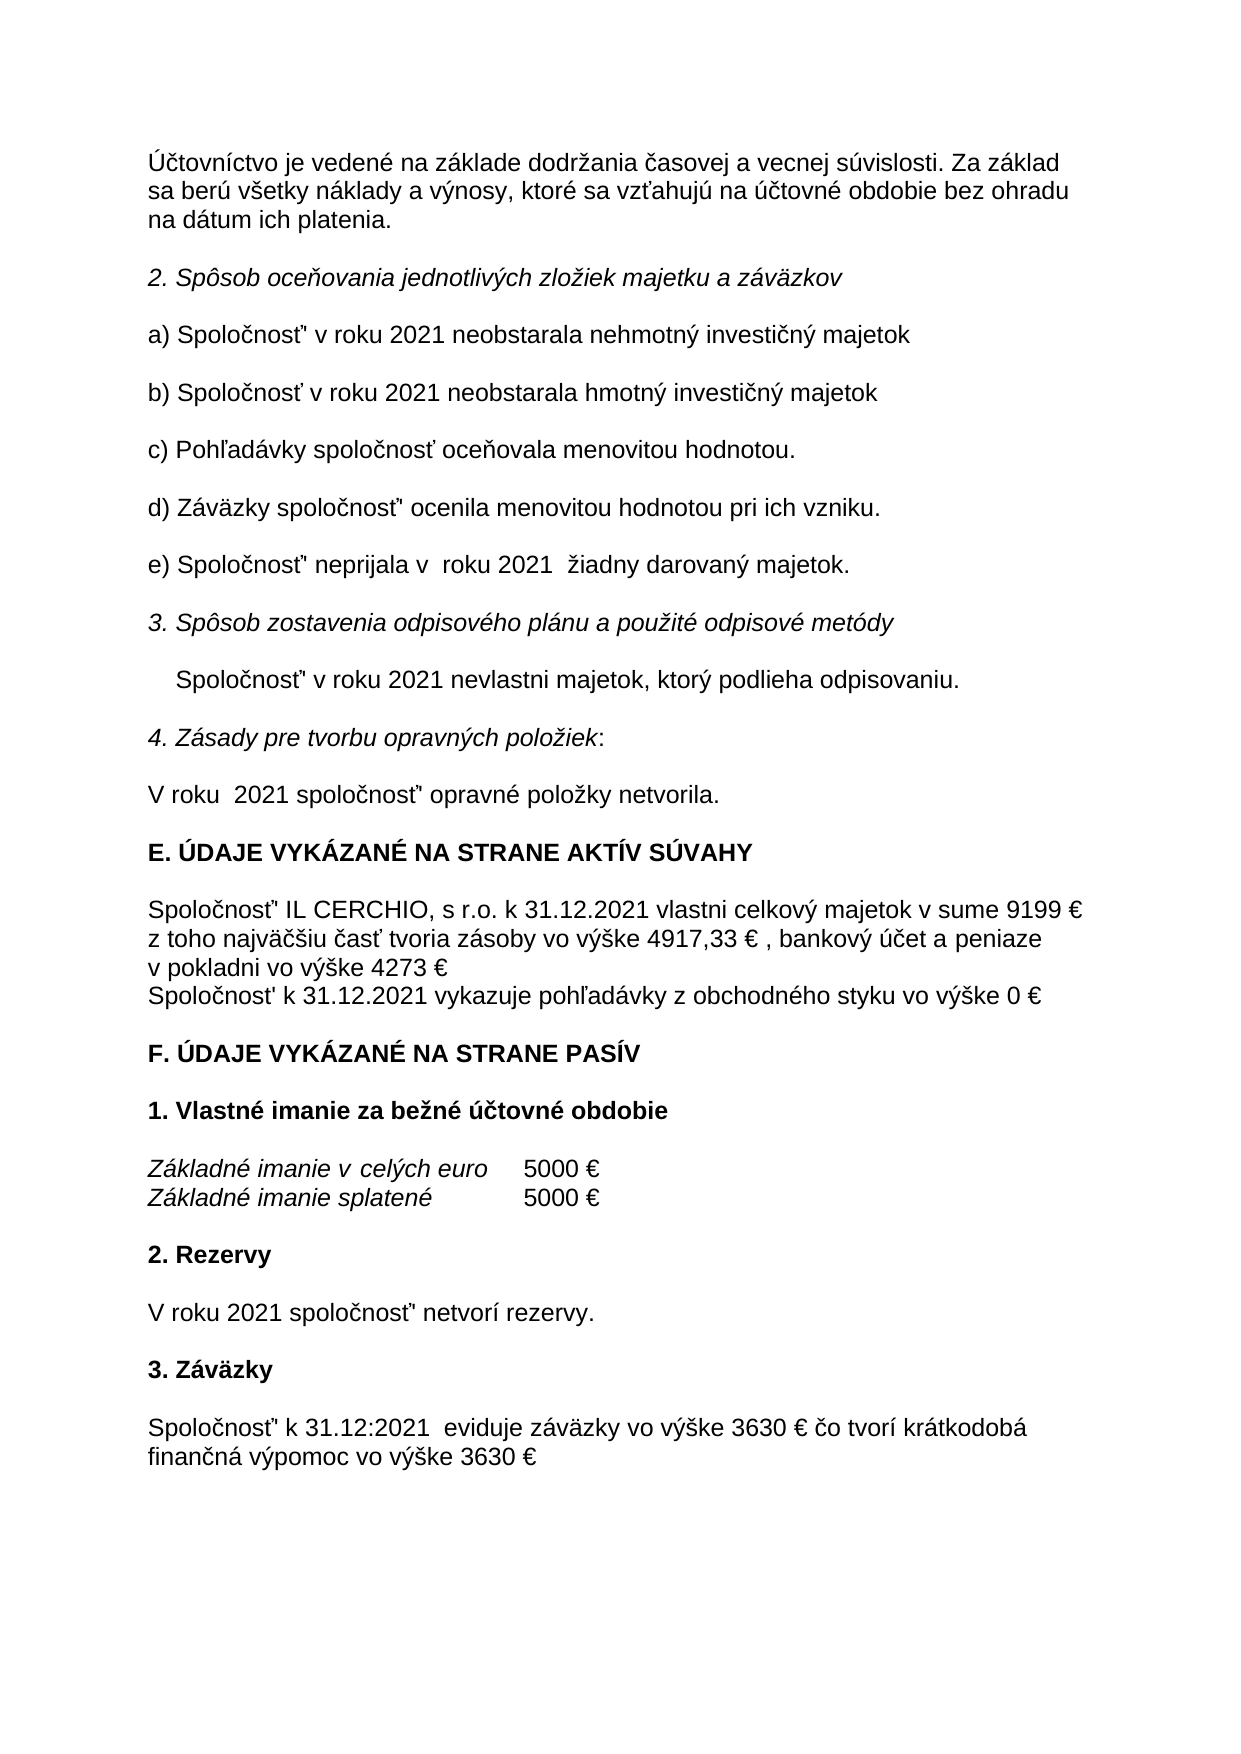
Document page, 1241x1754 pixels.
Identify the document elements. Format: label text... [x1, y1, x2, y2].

text 3. Spôsob zostavenia odpisového plánu a použité odpisové metódy [148, 608, 1093, 636]
text Spoločnosť' v roku 2021 nevlastni majetok, ktorý podlieha odpisovaniu. [148, 665, 1093, 694]
text Základné imanie splatené 5000 € [148, 1183, 1093, 1211]
text 2. Spôsob oceňovania jednotlivých zložiek majetku a záväzkov [148, 263, 1093, 291]
text 3. Záväzky [148, 1355, 1093, 1384]
text c) Pohľadávky spoločnosť oceňovala menovitou hodnotou. [148, 435, 1093, 464]
text Spoločnosť' IL CERCHIO, s r.o. k 31.12.2021 vlastni celkový majetok v sume 9199 € z toho najväčšiu časť tvoria zásoby vo výške 4917,33 € , bankový účet a peniaze v pokladni vo výške 4273 € [148, 895, 1093, 981]
text Spoločnosť' k 31.12:2021 eviduje záväzky vo výške 3630 € čo tvorí krátkodobá finančná výpomoc vo výške 3630 € [148, 1413, 1093, 1470]
text 4. Zásady pre tvorbu opravných položiek: [148, 723, 1093, 751]
text Základné imanie v celých euro 5000 € [148, 1154, 1093, 1183]
text V roku 2021 spoločnosť' opravné položky netvorila. [148, 780, 1093, 809]
text 2. Rezervy [148, 1240, 1093, 1269]
text d) Záväzky spoločnosť' ocenila menovitou hodnotou pri ich vzniku. [148, 493, 1093, 521]
text Účtovníctvo je vedené na základe dodržania časovej a vecnej súvislosti. Za základ sa berú všetky náklady a výnosy, ktoré sa vzťahujú na účtovné obdobie bez ohradu na dátum ich platenia. [148, 148, 1093, 234]
text e) Spoločnosť' neprijala v roku 2021 žiadny darovaný majetok. [148, 550, 1093, 579]
text a) Spoločnosť' v roku 2021 neobstarala nehmotný investičný majetok [148, 320, 1093, 349]
text F. ÚDAJE VYKÁZANÉ NA STRANE PASÍV [148, 1039, 1093, 1068]
text 1. Vlastné imanie za bežné účtovné obdobie [148, 1096, 1093, 1125]
text V roku 2021 spoločnosť' netvorí rezervy. [148, 1298, 1093, 1326]
text Spoločnost' k 31.12.2021 vykazuje pohľadávky z obchodného styku vo výške 0 € [148, 981, 1093, 1010]
text E. ÚDAJE VYKÁZANÉ NA STRANE AKTÍV SÚVAHY [148, 838, 1093, 866]
text b) Spoločnosť v roku 2021 neobstarala hmotný investičný majetok [148, 378, 1093, 406]
